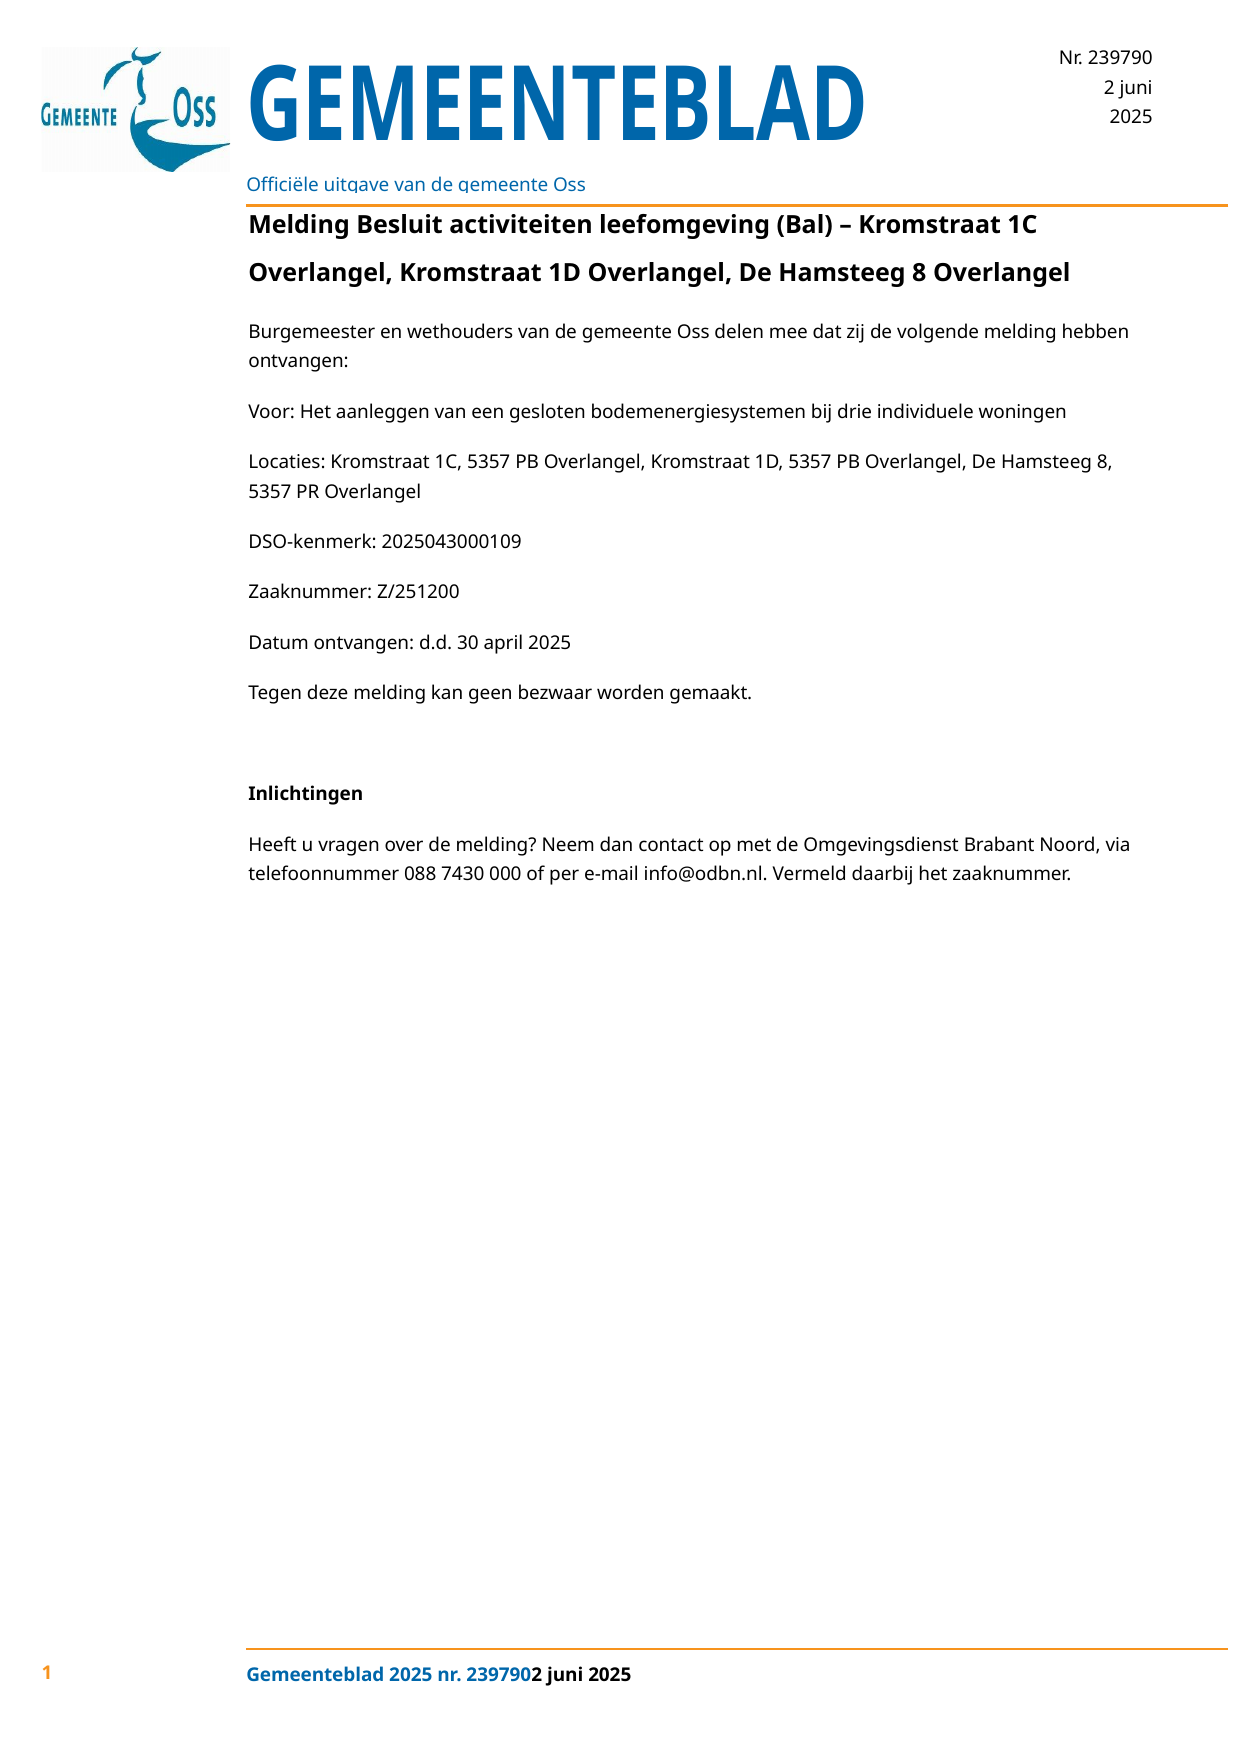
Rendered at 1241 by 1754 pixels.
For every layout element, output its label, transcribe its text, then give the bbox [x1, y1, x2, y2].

text Burgemeester en wethouders van de gemeente Oss delen mee dat zij de volgende melding hebben ontvangen: [248, 318, 1152, 373]
text Inlichtingen [248, 780, 1152, 806]
text DSO-kenmerk: 2025043000109 [248, 528, 1152, 554]
text Heeft u vragen over de melding? Neem dan contact op met de Omgevingsdienst Brabant Noord, via telefoonnummer 088 7430 000 of per e-mail info@odbn.nl. Vermeld daarbij het zaaknummer. [248, 831, 1152, 886]
text Zaaknummer: Z/251200 [248, 579, 1152, 604]
text Tegen deze melding kan geen bezwaar worden gemaakt. [248, 679, 1152, 705]
text Locaties: Kromstraat 1C, 5357 PB Overlangel, Kromstraat 1D, 5357 PB Overlangel, De Hamsteeg 8, 5357 PR Overlangel [248, 448, 1152, 504]
text Melding Besluit activiteiten leefomgeving (Bal) – Kromstraat 1C Overlangel, Kromstraat 1D Overlangel, De Hamsteeg 8 Overlangel [248, 207, 1152, 288]
text Voor: Het aanleggen van een gesloten bodemenergiesystemen bij drie individuele woningen [248, 398, 1152, 424]
text Datum ontvangen: d.d. 30 april 2025 [248, 629, 1152, 655]
picture [41, 47, 231, 172]
